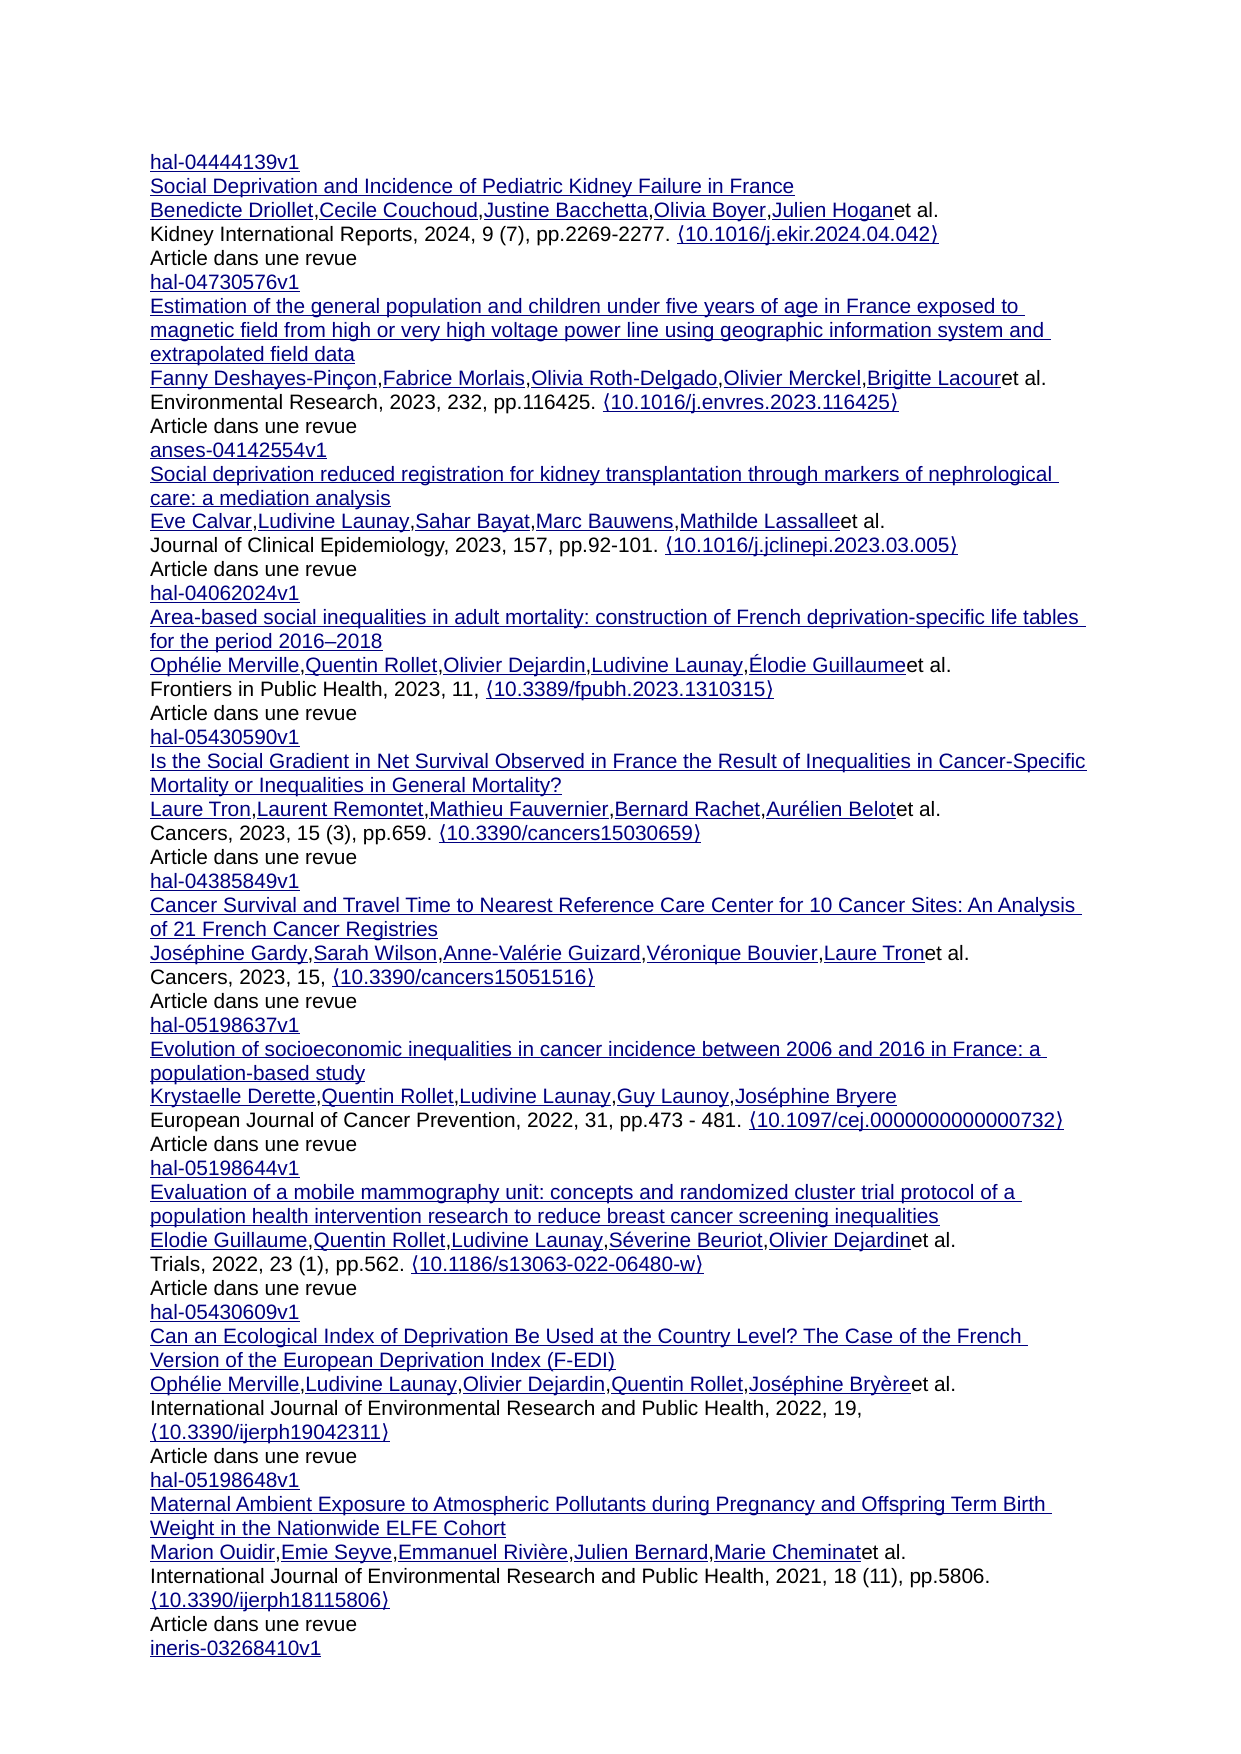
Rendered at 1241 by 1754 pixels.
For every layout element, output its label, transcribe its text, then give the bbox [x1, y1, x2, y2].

table_cell Social Deprivation and Incidence of Pediatric Kidney Failure in France Benedicte Driollet,Cecile Couchoud,Justine Bacchetta,Olivia Boyer,Julien Hoganet al. Kidney International Reports, 2024, 9 (7), pp.2269-2277. ⟨10.1016/j.ekir.2024.04.042⟩ Article dans une revue hal-04730576v1 [150, 174, 1090, 294]
table_cell Cancer Survival and Travel Time to Nearest Reference Care Center for 10 Cancer Sites: An Analysis of 21 French Cancer Registries Joséphine Gardy,Sarah Wilson,Anne-Valérie Guizard,Véronique Bouvier,Laure Tronet al. Cancers, 2023, 15, ⟨10.3390/cancers15051516⟩ Article dans une revue hal-05198637v1 [150, 893, 1090, 1036]
table_cell Can an Ecological Index of Deprivation Be Used at the Country Level? The Case of the French Version of the European Deprivation Index (F-EDI) Ophélie Merville,Ludivine Launay,Olivier Dejardin,Quentin Rollet,Joséphine Bryèreet al. International Journal of Environmental Research and Public Health, 2022, 19, ⟨10.3390/ijerph19042311⟩ Article dans une revue hal-05198648v1 [150, 1324, 1090, 1492]
table_cell Evaluation of a mobile mammography unit: concepts and randomized cluster trial protocol of a population health intervention research to reduce breast cancer screening inequalities Elodie Guillaume,Quentin Rollet,Ludivine Launay,Séverine Beuriot,Olivier Dejardinet al. Trials, 2022, 23 (1), pp.562. ⟨10.1186/s13063-022-06480-w⟩ Article dans une revue hal-05430609v1 [150, 1180, 1090, 1324]
table_cell Maternal Ambient Exposure to Atmospheric Pollutants during Pregnancy and Offspring Term Birth Weight in the Nationwide ELFE Cohort Marion Ouidir,Emie Seyve,Emmanuel Rivière,Julien Bernard,Marie Cheminatet al. International Journal of Environmental Research and Public Health, 2021, 18 (11), pp.5806. ⟨10.3390/ijerph18115806⟩ Article dans une revue ineris-03268410v1 [150, 1492, 1090, 1659]
table_cell Area-based social inequalities in adult mortality: construction of French deprivation-specific life tables for the period 2016–2018 Ophélie Merville,Quentin Rollet,Olivier Dejardin,Ludivine Launay,Élodie Guillaumeet al. Frontiers in Public Health, 2023, 11, ⟨10.3389/fpubh.2023.1310315⟩ Article dans une revue hal-05430590v1 [150, 605, 1090, 749]
table_cell Estimation of the general population and children under five years of age in France exposed to magnetic field from high or very high voltage power line using geographic information system and extrapolated field data Fanny Deshayes-Pinçon,Fabrice Morlais,Olivia Roth-Delgado,Olivier Merckel,Brigitte Lacouret al. Environmental Research, 2023, 232, pp.116425. ⟨10.1016/j.envres.2023.116425⟩ Article dans une revue anses-04142554v1 [150, 294, 1090, 461]
table_cell Social deprivation reduced registration for kidney transplantation through markers of nephrological care: a mediation analysis Eve Calvar,Ludivine Launay,Sahar Bayat,Marc Bauwens,Mathilde Lassalleet al. Journal of Clinical Epidemiology, 2023, 157, pp.92-101. ⟨10.1016/j.jclinepi.2023.03.005⟩ Article dans une revue hal-04062024v1 [150, 461, 1090, 605]
table_cell hal-04444139v1 [150, 150, 1090, 174]
table_cell Is the Social Gradient in Net Survival Observed in France the Result of Inequalities in Cancer-Specific Mortality or Inequalities in General Mortality? Laure Tron,Laurent Remontet,Mathieu Fauvernier,Bernard Rachet,Aurélien Belotet al. Cancers, 2023, 15 (3), pp.659. ⟨10.3390/cancers15030659⟩ Article dans une revue hal-04385849v1 [150, 749, 1090, 893]
table_cell Evolution of socioeconomic inequalities in cancer incidence between 2006 and 2016 in France: a population-based study Krystaelle Derette,Quentin Rollet,Ludivine Launay,Guy Launoy,Joséphine Bryere European Journal of Cancer Prevention, 2022, 31, pp.473 - 481. ⟨10.1097/cej.0000000000000732⟩ Article dans une revue hal-05198644v1 [150, 1036, 1090, 1180]
